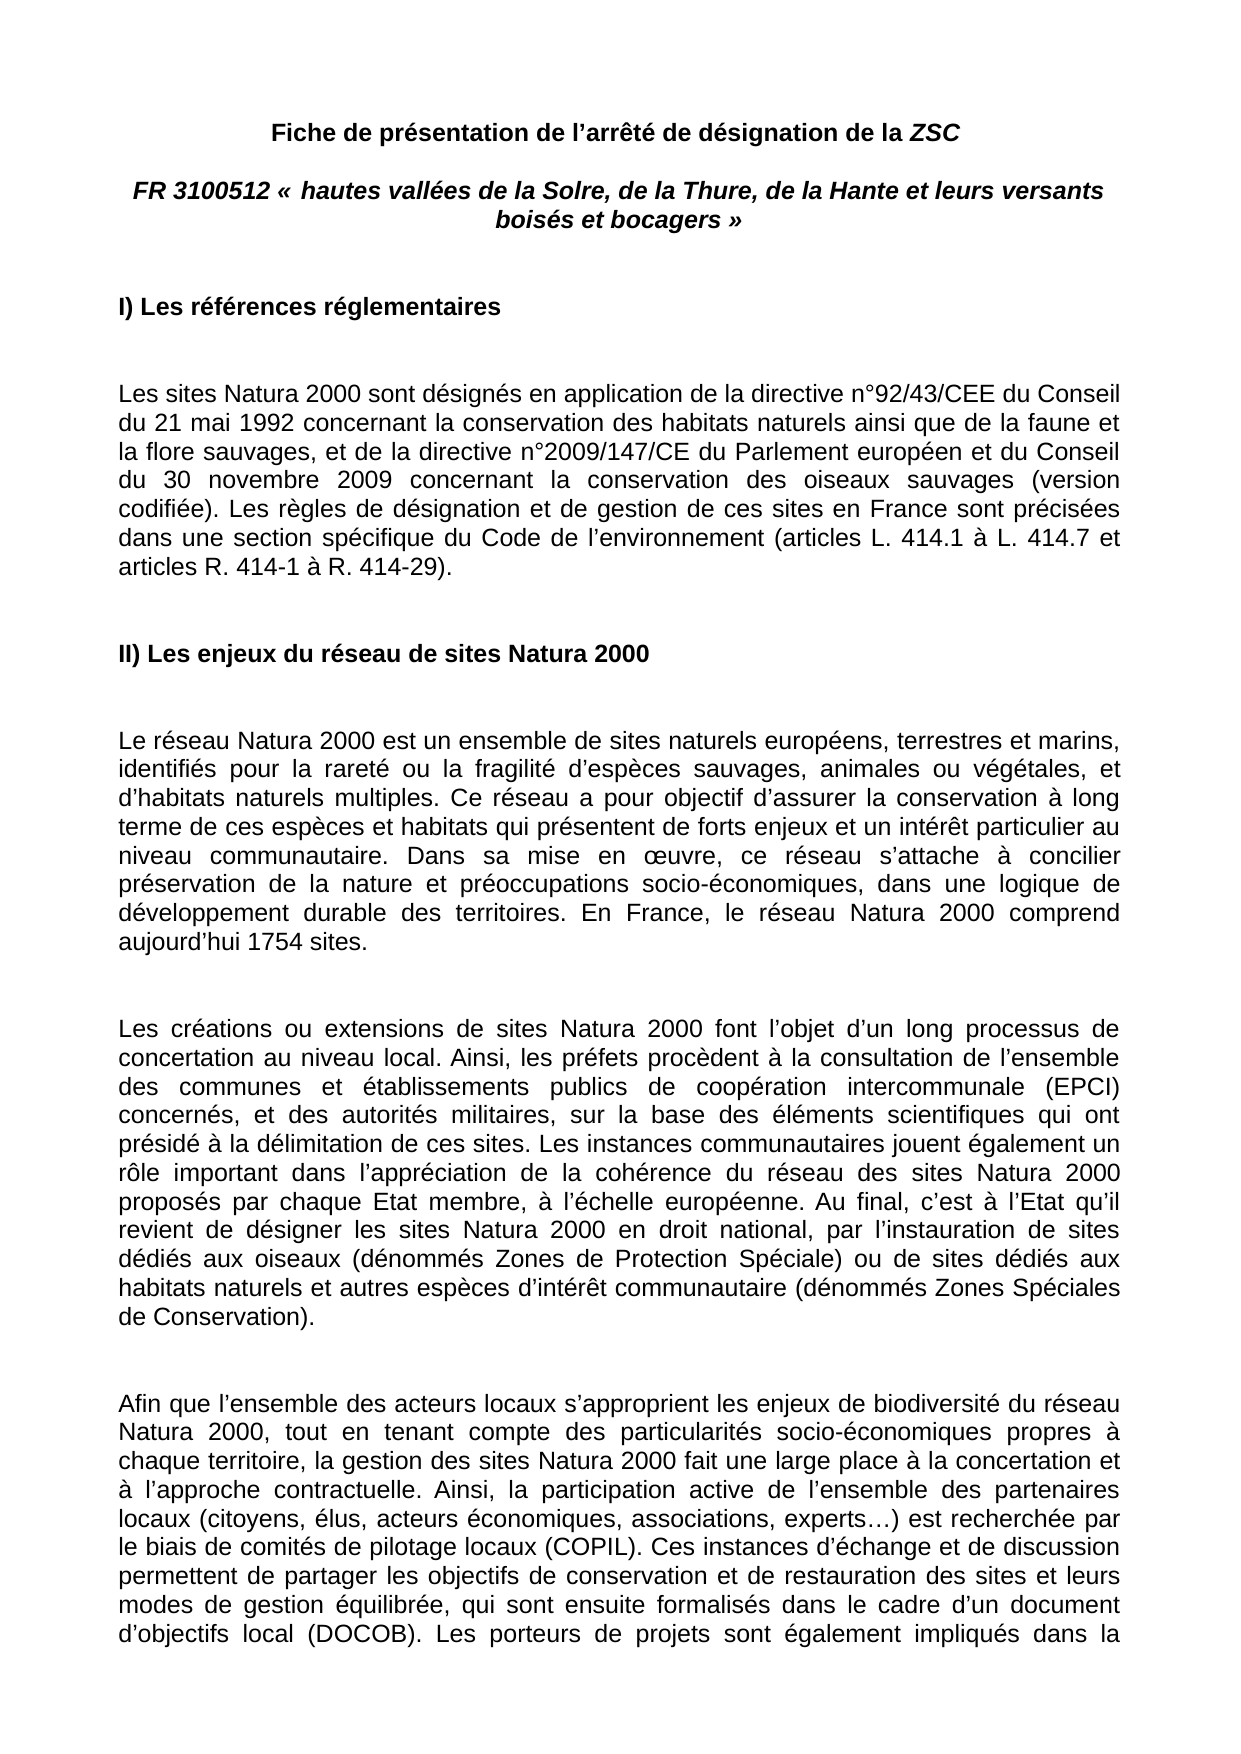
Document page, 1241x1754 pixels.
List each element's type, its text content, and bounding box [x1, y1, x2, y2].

text Fiche de présentation de l’arrêté de désignation de la ZSC [118, 118, 1122, 147]
text Les sites Natura 2000 sont désignés en application de la directive n°92/43/CEE du Conseil du 21 mai 1992 concernant la conservation des habitats naturels ainsi que de la faune et la flore sauvages, et de la directive n°2009/147/CE du Parlement européen et du Conseil du 30 novembre 2009 concernant la conservation des oiseaux sauvages (version codifiée). Les règles de désignation et de gestion de ces sites en France sont précisées dans une section spécifique du Code de l’environnement (articles L. 414.1 à L. 414.7 et articles R. 414-1 à R. 414-29). [118, 379, 1122, 580]
text Les créations ou extensions de sites Natura 2000 font l’objet d’un long processus de concertation au niveau local. Ainsi, les préfets procèdent à la consultation de l’ensemble des communes et établissements publics de coopération intercommunale (EPCI) concernés, et des autorités militaires, sur la base des éléments scientifiques qui ont présidé à la délimitation de ces sites. Les instances communautaires jouent également un rôle important dans l’appréciation de la cohérence du réseau des sites Natura 2000 proposés par chaque Etat membre, à l’échelle européenne. Au final, c’est à l’Etat qu’il revient de désigner les sites Natura 2000 en droit national, par l’instauration de sites dédiés aux oiseaux (dénommés Zones de Protection Spéciale) ou de sites dédiés aux habitats naturels et autres espèces d’intérêt communautaire (dénommés Zones Spéciales de Conservation). [118, 1014, 1122, 1330]
text Afin que l’ensemble des acteurs locaux s’approprient les enjeux de biodiversité du réseau Natura 2000, tout en tenant compte des particularités socio-économiques propres à chaque territoire, la gestion des sites Natura 2000 fait une large place à la concertation et à l’approche contractuelle. Ainsi, la participation active de l’ensemble des partenaires locaux (citoyens, élus, acteurs économiques, associations, experts…) est recherchée par le biais de comités de pilotage locaux (COPIL). Ces instances d’échange et de discussion permettent de partager les objectifs de conservation et de restauration des sites et leurs modes de gestion équilibrée, qui sont ensuite formalisés dans le cadre d’un document d’objectifs local (DOCOB). Les porteurs de projets sont également impliqués dans la [118, 1388, 1122, 1647]
text II) Les enjeux du réseau de sites Natura 2000 [118, 638, 1122, 667]
text I) Les références réglementaires [118, 292, 1122, 321]
text Le réseau Natura 2000 est un ensemble de sites naturels européens, terrestres et marins, identifiés pour la rareté ou la fragilité d’espèces sauvages, animales ou végétales, et d’habitats naturels multiples. Ce réseau a pour objectif d’assurer la conservation à long terme de ces espèces et habitats qui présentent de forts enjeux et un intérêt particulier au niveau communautaire. Dans sa mise en œuvre, ce réseau s’attache à concilier préservation de la nature et préoccupations socio-économiques, dans une logique de développement durable des territoires. En France, le réseau Natura 2000 comprend aujourd’hui 1754 sites. [118, 726, 1122, 956]
text FR 3100512 « hautes vallées de la Solre, de la Thure, de la Hante et leurs versants boisés et bocagers » [118, 176, 1122, 233]
